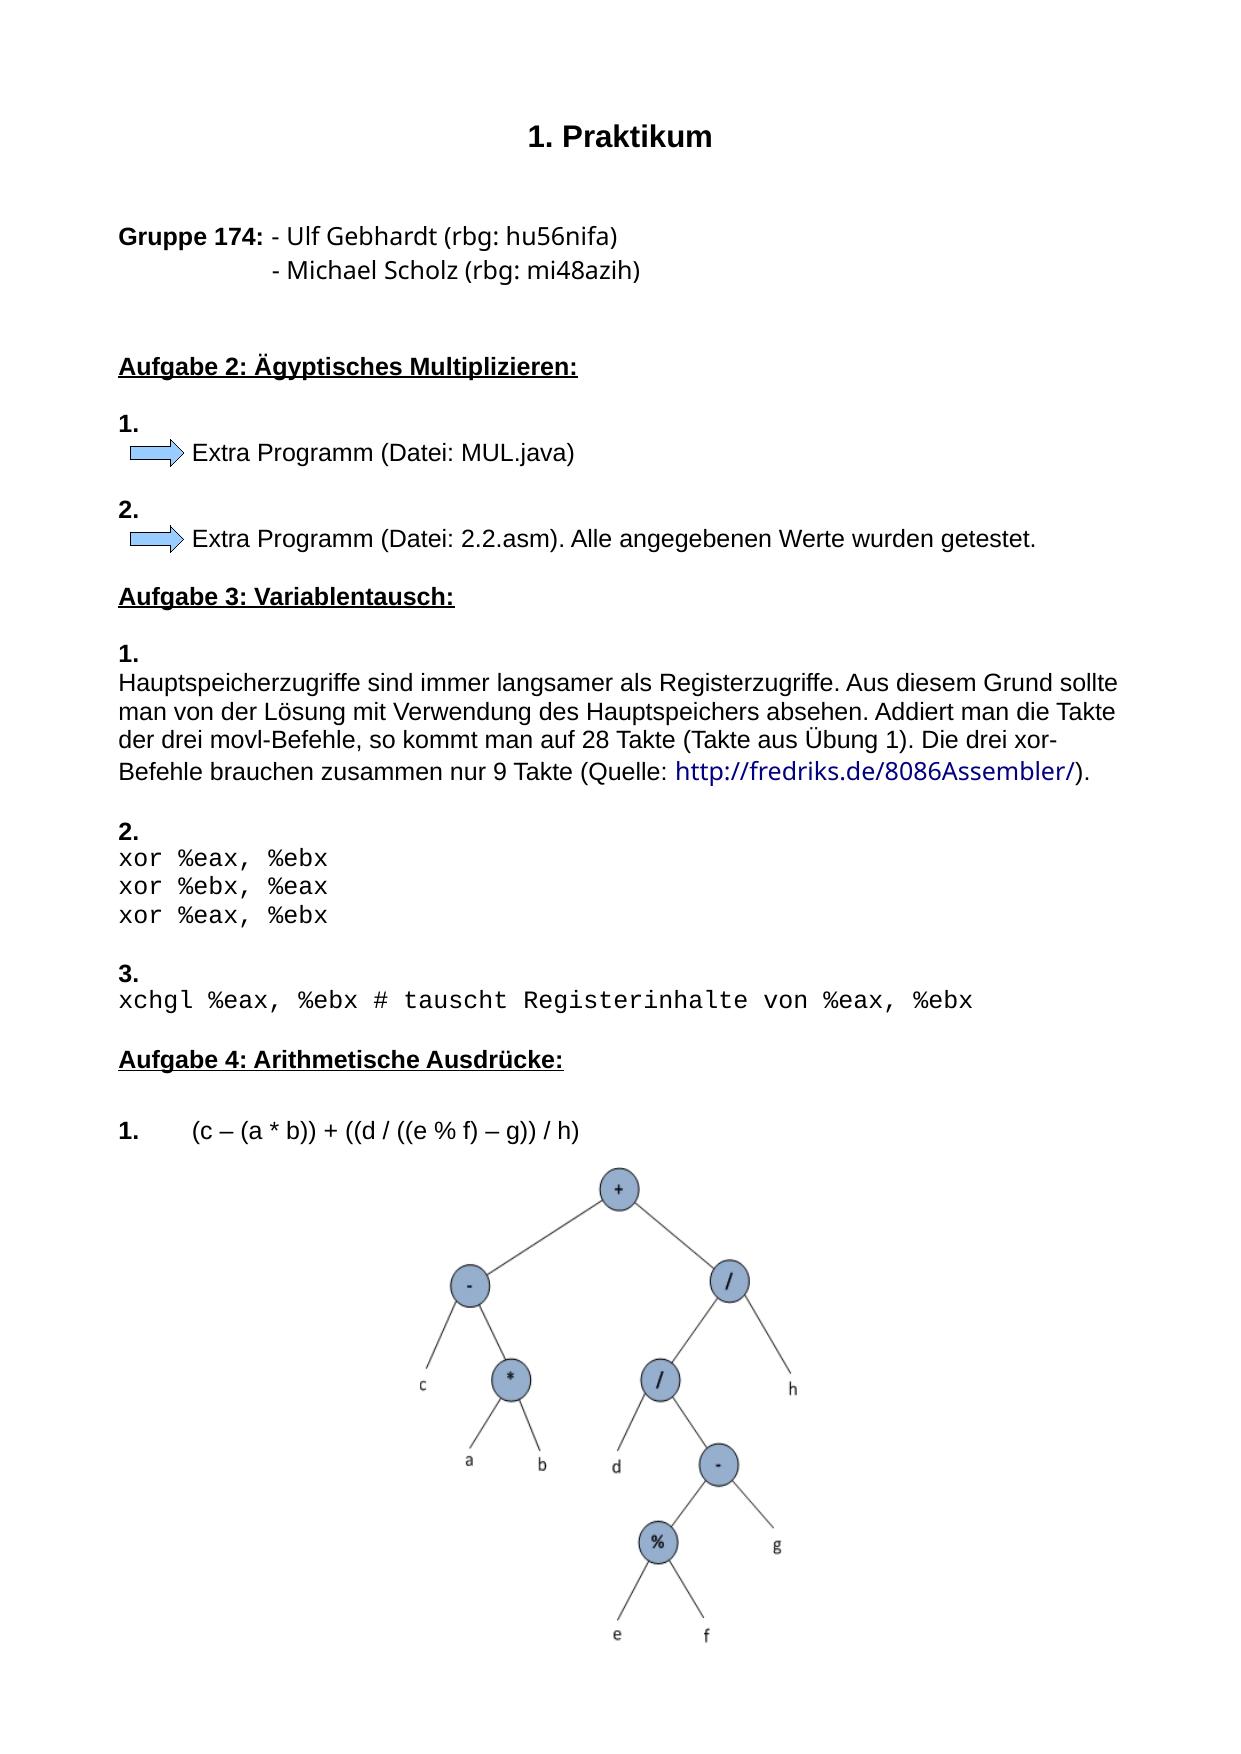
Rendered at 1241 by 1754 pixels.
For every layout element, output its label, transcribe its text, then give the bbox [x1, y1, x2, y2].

text 1. [118, 639, 1122, 668]
picture [419, 1167, 798, 1648]
text Extra Programm (Datei: 2.2.asm). Alle angegebenen Werte wurden getestet. [118, 524, 1122, 553]
text - Michael Scholz (rbg: mi48azih) [118, 253, 1122, 287]
text Aufgabe 2: Ägyptisches Multiplizieren: [118, 352, 1122, 380]
text Gruppe 174: - Ulf Gebhardt (rbg: hu56nifa) [118, 219, 1122, 253]
text 3. [118, 959, 1122, 988]
text Extra Programm (Datei: MUL.java) [118, 438, 1122, 467]
text xor %eax, %ebx [118, 902, 1122, 931]
text xor %ebx, %eax [118, 874, 1122, 902]
text 1. [118, 409, 1122, 438]
text Aufgabe 4: Arithmetische Ausdrücke: [118, 1045, 1122, 1074]
text 1. Praktikum [118, 118, 1122, 154]
text xor %eax, %ebx [118, 846, 1122, 874]
text xchgl %eax, %ebx # tauscht Registerinhalte von %eax, %ebx [118, 988, 1122, 1016]
text 2. [118, 817, 1122, 846]
text 2. [118, 495, 1122, 524]
text Aufgabe 3: Variablentausch: [118, 582, 1122, 610]
text 1. (c – (a * b)) + ((d / ((e % f) – g)) / h) [118, 1110, 1122, 1146]
text Hauptspeicherzugriffe sind immer langsamer als Registerzugriffe. Aus diesem Grund sollte man von der Lösung mit Verwendung des Hauptspeichers absehen. Addiert man die Takte der drei movl-Befehle, so kommt man auf 28 Takte (Takte aus Übung 1). Die drei xor-Befehle brauchen zusammen nur 9 Takte (Quelle: http://fredriks.de/8086Assembler/). [118, 668, 1122, 788]
